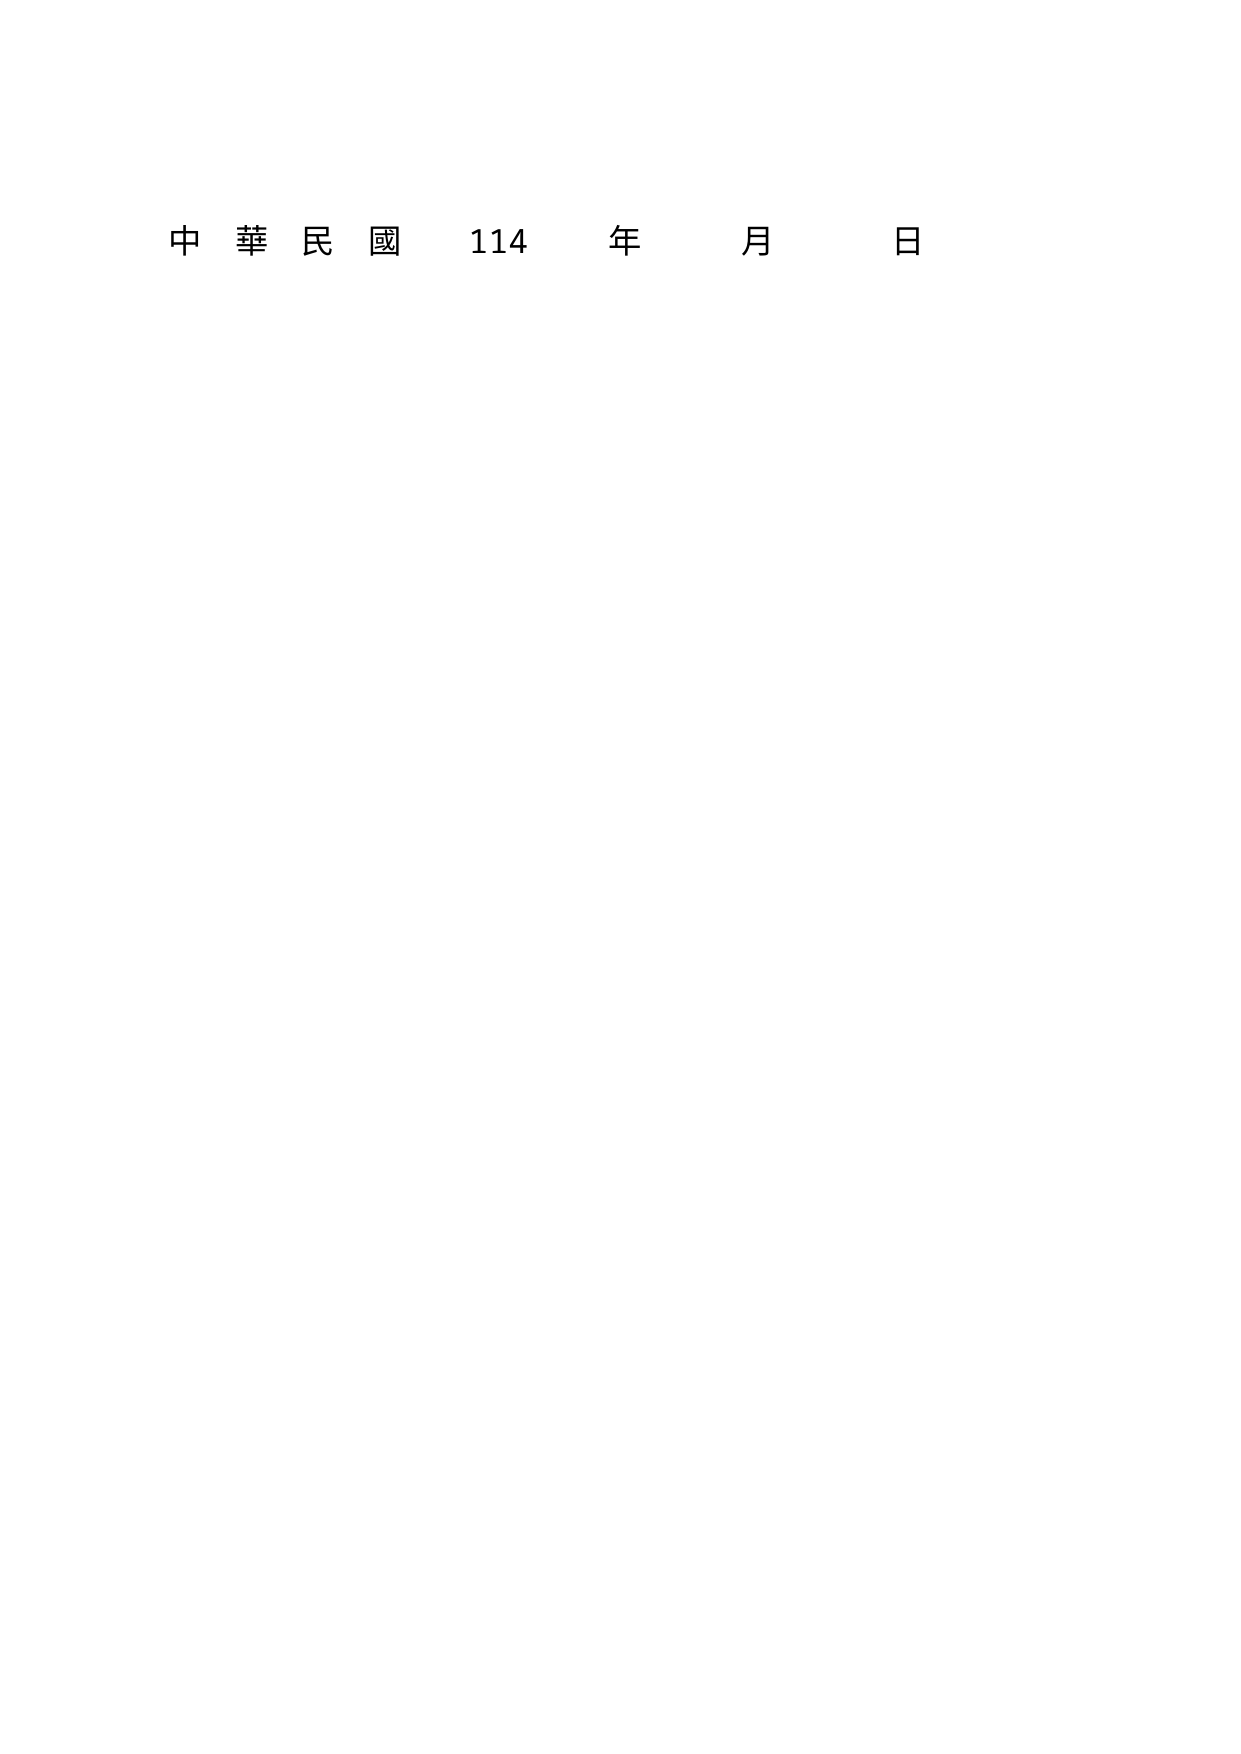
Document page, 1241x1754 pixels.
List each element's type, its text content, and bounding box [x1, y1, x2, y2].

text 中 華 民 國 114 年 月 日 [118, 197, 1137, 260]
